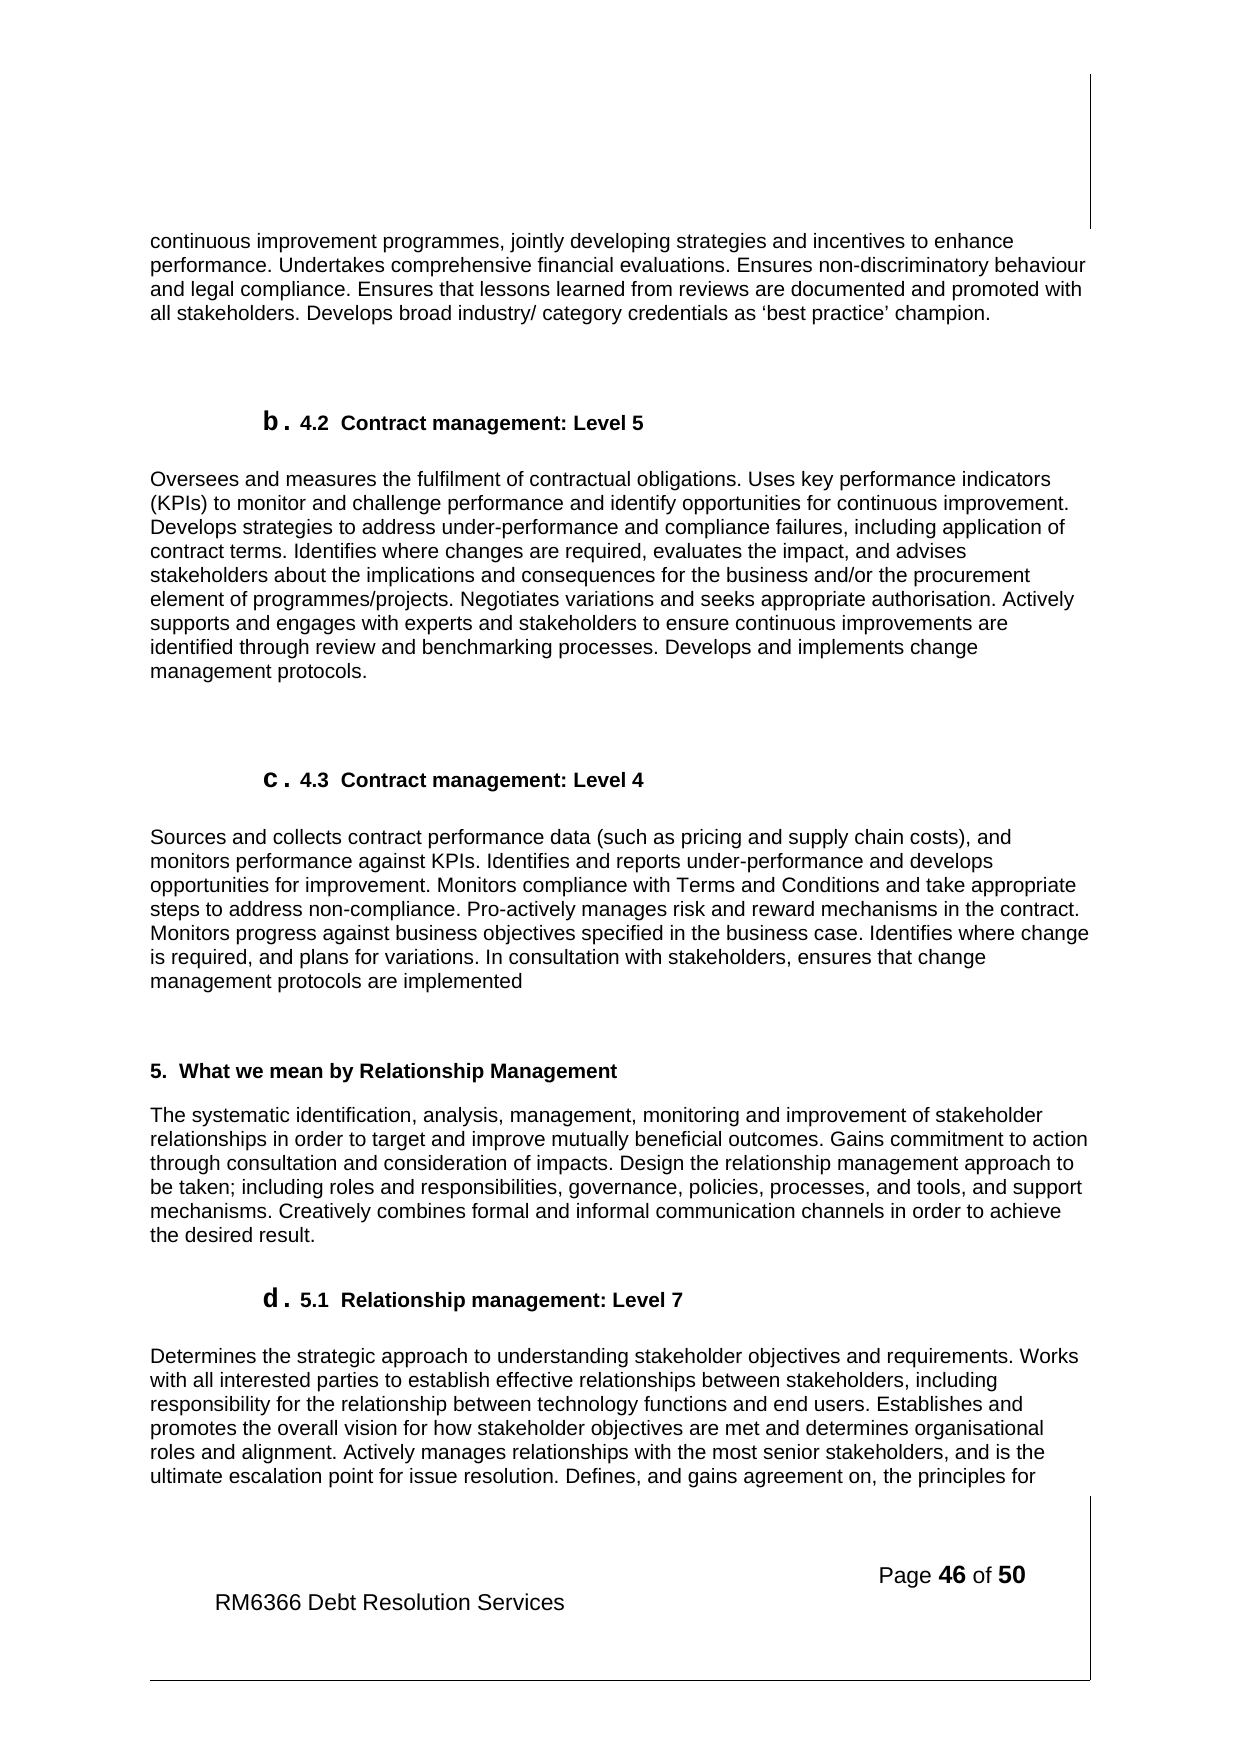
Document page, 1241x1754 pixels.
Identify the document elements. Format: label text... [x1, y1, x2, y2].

text Oversees and measures the fulfilment of contractual obligations. Uses key performance indicators (KPIs) to monitor and challenge performance and identify opportunities for continuous improvement. Develops strategies to address under-performance and compliance failures, including application of contract terms. Identifies where changes are required, evaluates the impact, and advises stakeholders about the implications and consequences for the business and/or the procurement element of programmes/projects. Negotiates variations and seeks appropriate authorisation. Actively supports and engages with experts and stakeholders to ensure continuous improvements are identified through review and benchmarking processes. Develops and implements change management protocols. [150, 467, 1090, 683]
subtitle 4.2 Contract management: Level 5 [262, 407, 1090, 438]
text continuous improvement programmes, jointly developing strategies and incentives to enhance performance. Undertakes comprehensive financial evaluations. Ensures non-discriminatory behaviour and legal compliance. Ensures that lessons learned from reviews are documented and promoted with all stakeholders. Develops broad industry/ category credentials as ‘best practice’ champion. [150, 229, 1090, 325]
text Determines the strategic approach to understanding stakeholder objectives and requirements. Works with all interested parties to establish effective relationships between stakeholders, including responsibility for the relationship between technology functions and end users. Establishes and promotes the overall vision for how stakeholder objectives are met and determines organisational roles and alignment. Actively manages relationships with the most senior stakeholders, and is the ultimate escalation point for issue resolution. Defines, and gains agreement on, the principles for [150, 1344, 1090, 1488]
text Sources and collects contract performance data (such as pricing and supply chain costs), and monitors performance against KPIs. Identifies and reports under-performance and develops opportunities for improvement. Monitors compliance with Terms and Conditions and take appropriate steps to address non-compliance. Pro-actively manages risk and reward mechanisms in the contract. Monitors progress against business objectives specified in the business case. Identifies where change is required, and plans for variations. In consultation with stakeholders, ensures that change management protocols are implemented [150, 825, 1090, 993]
text The systematic identification, analysis, management, monitoring and improvement of stakeholder relationships in order to target and improve mutually beneficial outcomes. Gains commitment to action through consultation and consideration of impacts. Design the relationship management approach to be taken; including roles and responsibilities, governance, policies, processes, and tools, and support mechanisms. Creatively combines formal and informal communication channels in order to achieve the desired result. [150, 1103, 1090, 1247]
text 5. What we mean by Relationship Management [150, 1058, 1090, 1082]
subtitle 4.3 Contract management: Level 4 [262, 765, 1090, 796]
subtitle 5.1 Relationship management: Level 7 [262, 1284, 1090, 1315]
